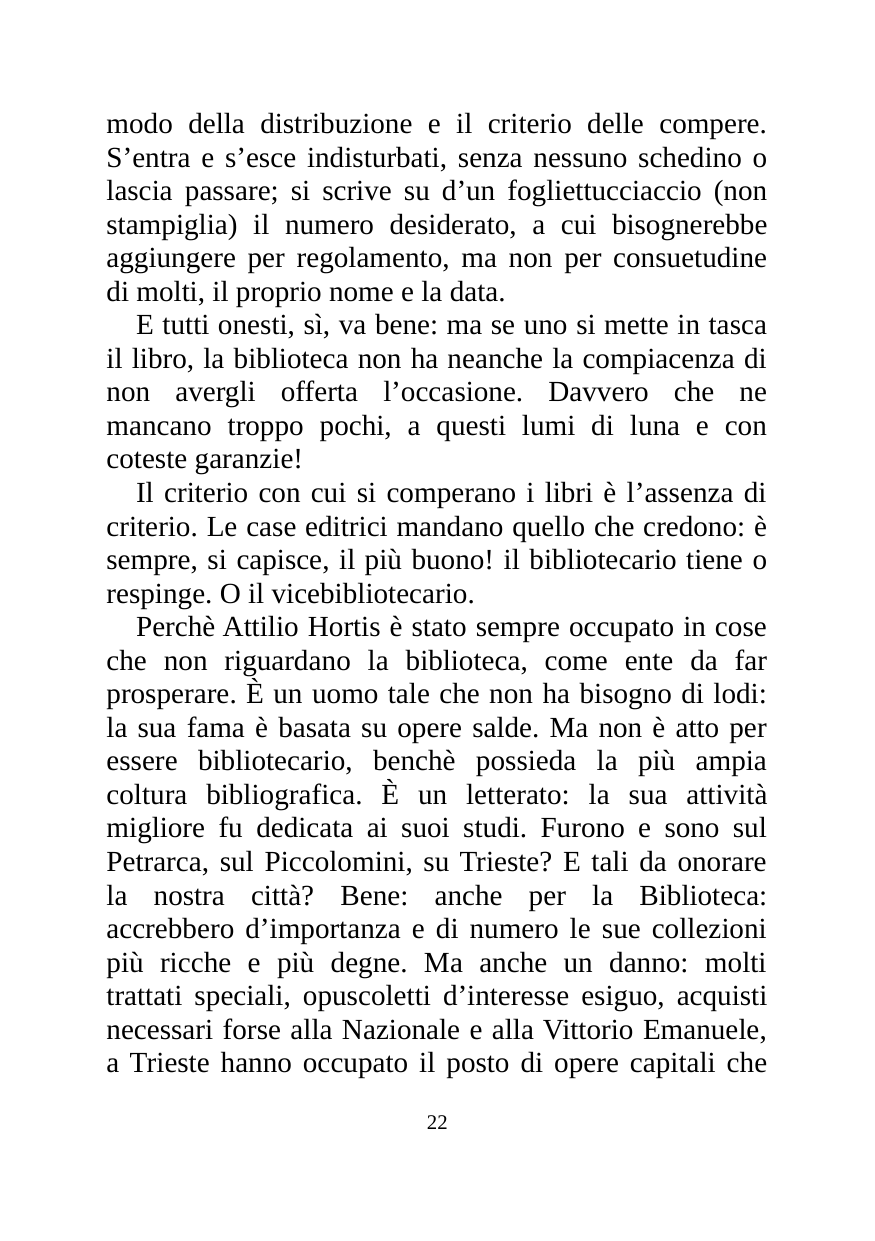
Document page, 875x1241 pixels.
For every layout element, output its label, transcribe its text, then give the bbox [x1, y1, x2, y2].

text modo della distribuzione e il criterio delle compere. S’entra e s’esce indisturbati, senza nessuno schedino o lascia passare; si scrive su d’un fogliettucciaccio (non stampiglia) il numero desiderato, a cui bisognerebbe aggiungere per regolamento, ma non per consuetudine di molti, il proprio nome e la data. [106, 106, 768, 307]
text Perchè Attilio Hortis è stato sempre occupato in cose che non riguardano la biblioteca, come ente da far prosperare. È un uomo tale che non ha bisogno di lodi: la sua fama è basata su opere salde. Ma non è atto per essere bibliotecario, benchè possieda la più ampia coltura bibliografica. È un letterato: la sua attività migliore fu dedicata ai suoi studi. Furono e sono sul Petrarca, sul Piccolomini, su Trieste? E tali da onorare la nostra città? Bene: anche per la Biblioteca: accrebbero d’importanza e di numero le sue collezioni più ricche e più degne. Ma anche un danno: molti trattati speciali, opuscoletti d’interesse esiguo, acquisti necessari forse alla Nazionale e alla Vittorio Emanuele, a Trieste hanno occupato il posto di opere capitali che [106, 609, 768, 1079]
text Il criterio con cui si comperano i libri è l’assenza di criterio. Le case editrici mandano quello che credono: è sempre, si capisce, il più buono! il bibliotecario tiene o respinge. O il vicebibliotecario. [106, 475, 768, 609]
text E tutti onesti, sì, va bene: ma se uno si mette in tasca il libro, la biblioteca non ha neanche la compiacenza di non avergli offerta l’occasione. Davvero che ne mancano troppo pochi, a questi lumi di luna e con coteste garanzie! [106, 307, 768, 475]
